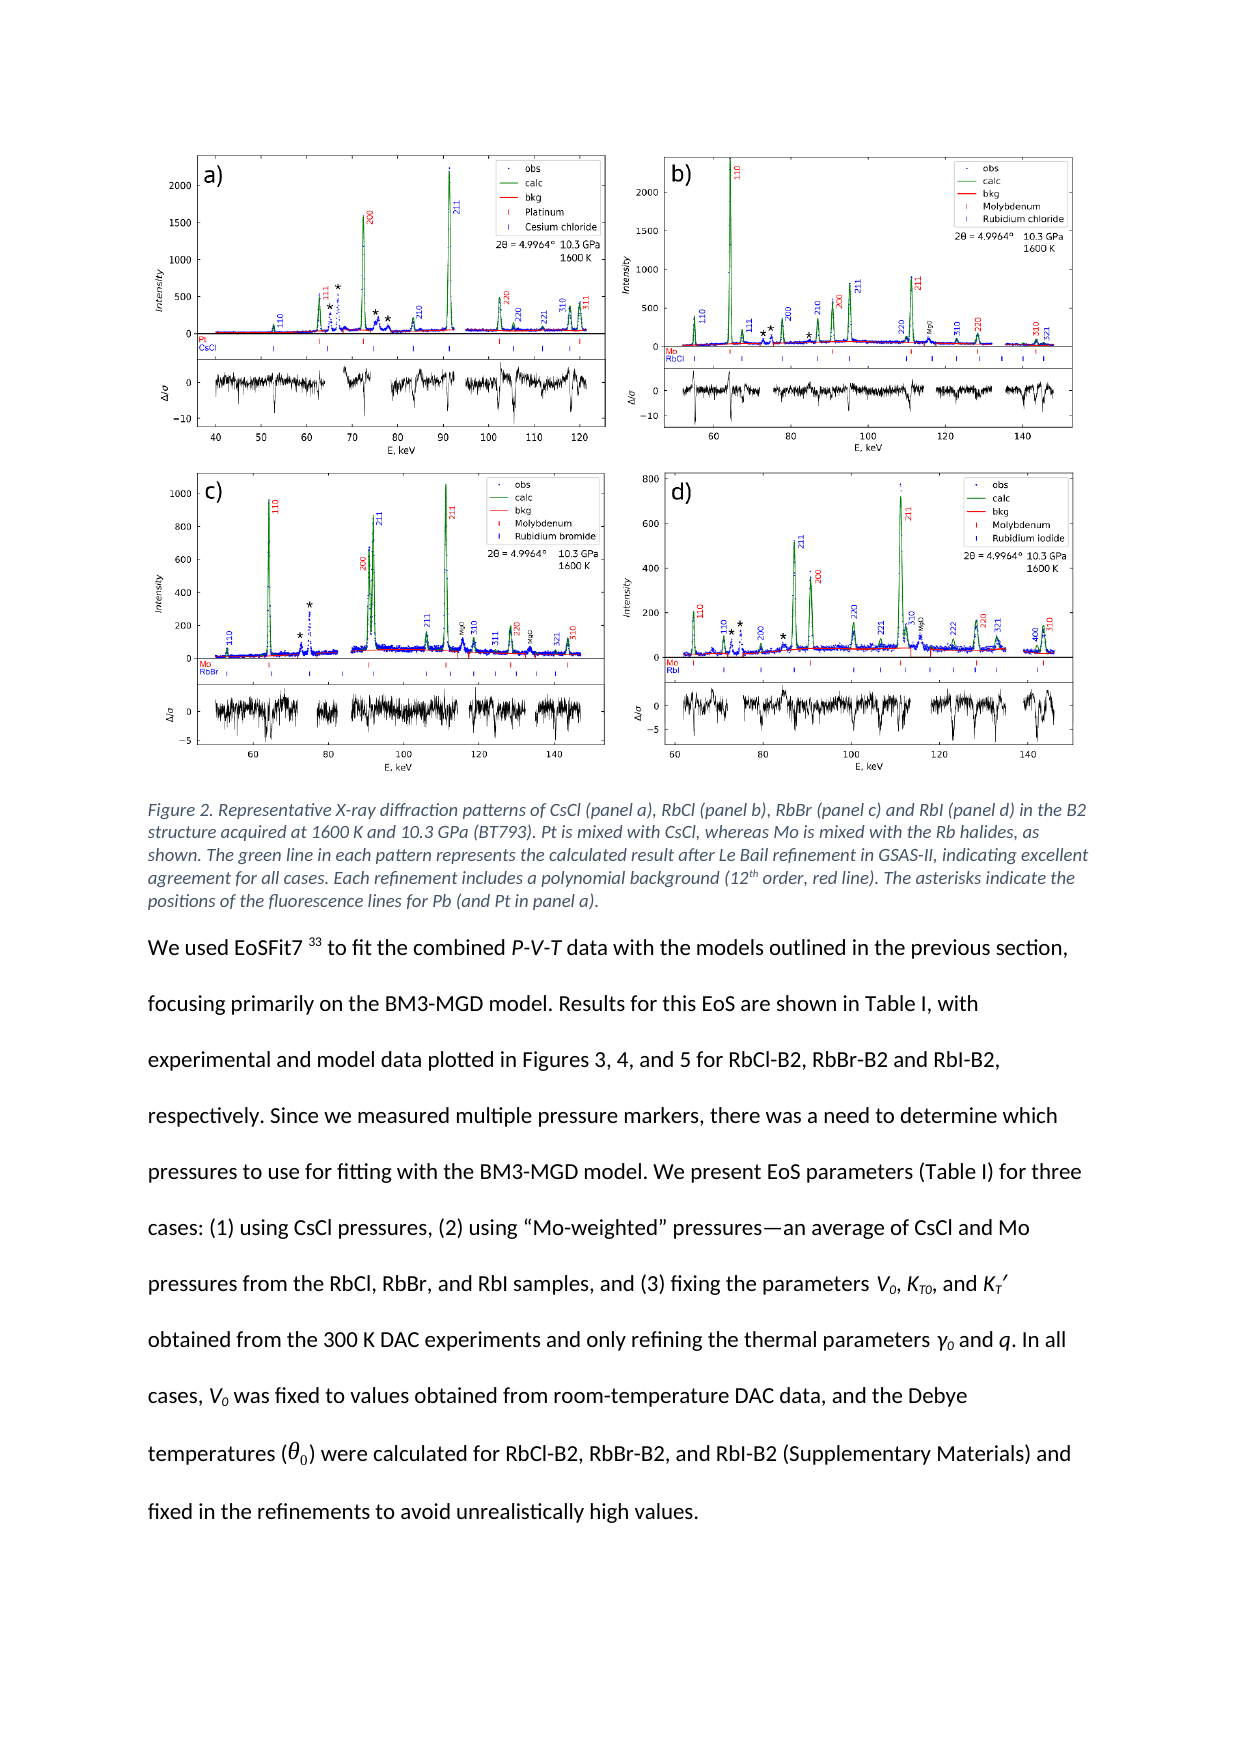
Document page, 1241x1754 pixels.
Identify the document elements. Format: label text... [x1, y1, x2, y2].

text We used EoSFit7 33 to fit the combined P-V-T data with the models outlined in the previous section, focusing primarily on the BM3-MGD model. Results for this EoS are shown in Table I, with experimental and model data plotted in Figures 3, 4, and 5 for RbCl-B2, RbBr-B2 and RbI-B2, respectively. Since we measured multiple pressure markers, there was a need to determine which pressures to use for fitting with the BM3-MGD model. We present EoS parameters (Table I) for three cases: (1) using CsCl pressures, (2) using “Mo-weighted” pressures—an average of CsCl and Mo pressures from the RbCl, RbBr, and RbI samples, and (3) fixing the parameters V0, KT0, and KT′ obtained from the 300 K DAC experiments and only refining the thermal parameters γ0 and q. In all cases, V0 was fixed to values obtained from room-temperature DAC data, and the Debye temperatures () were calculated for RbCl-B2, RbBr-B2, and RbI-B2 (Supplementary Materials) and fixed in the refinements to avoid unrealistically high values. [148, 933, 1093, 1525]
picture [147, 147, 1085, 779]
text Figure 2. Representative X-ray diffraction patterns of CsCl (panel a), RbCl (panel b), RbBr (panel c) and RbI (panel d) in the B2 structure acquired at 1600 K and 10.3 GPa (BT793). Pt is mixed with CsCl, whereas Mo is mixed with the Rb halides, as shown. The green line in each pattern represents the calculated result after Le Bail refinement in GSAS-II, indicating excellent agreement for all cases. Each refinement includes a polynomial background (12th order, red line). The asterisks indicate the positions of the fluorescence lines for Pb (and Pt in panel a). [148, 798, 1093, 912]
